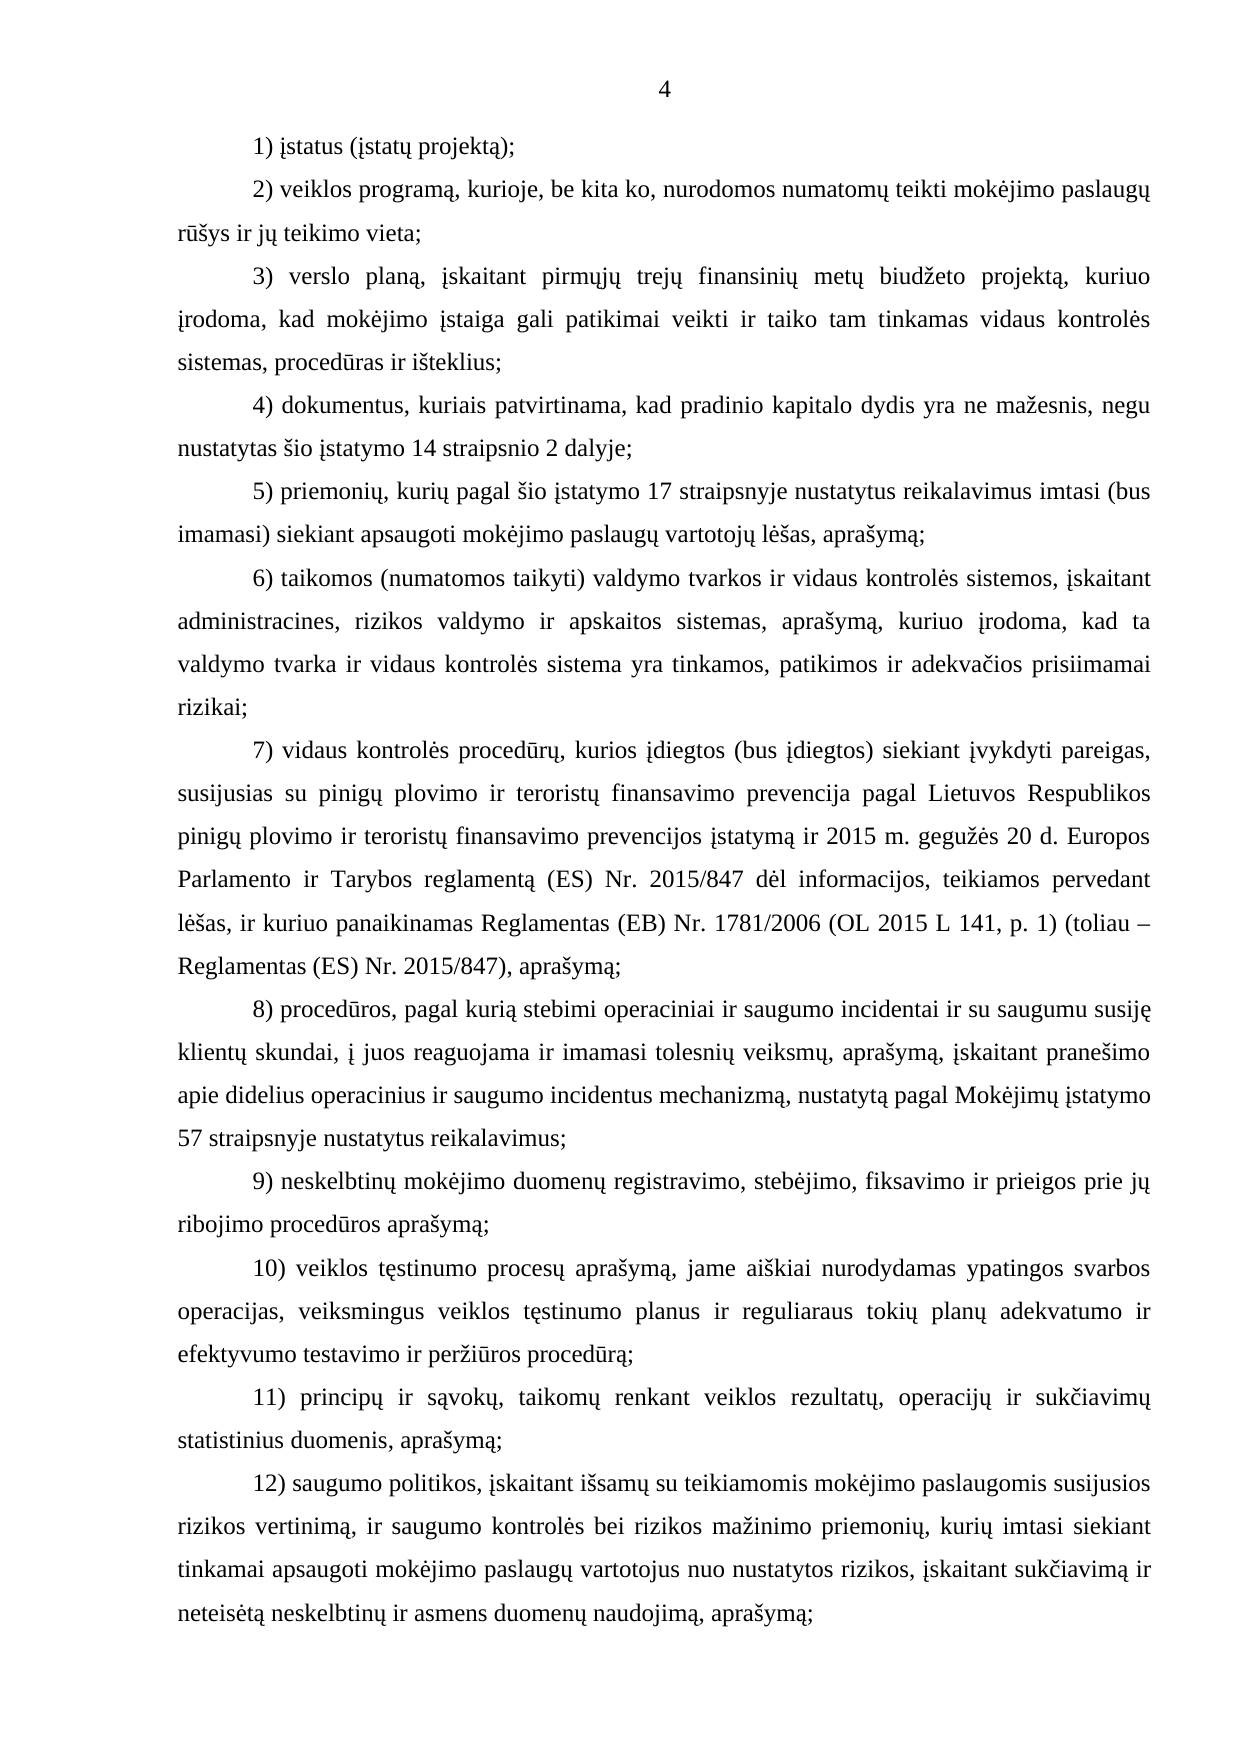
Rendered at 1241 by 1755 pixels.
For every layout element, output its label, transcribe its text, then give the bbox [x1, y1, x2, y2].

text 2) veiklos programą, kurioje, be kita ko, nurodomos numatomų teikti mokėjimo paslaugų rūšys ir jų teikimo vieta; [177, 174, 1152, 246]
text 10) veiklos tęstinumo procesų aprašymą, jame aiškiai nurodydamas ypatingos svarbos operacijas, veiksmingus veiklos tęstinumo planus ir reguliaraus tokių planų adekvatumo ir efektyvumo testavimo ir peržiūros procedūrą; [177, 1253, 1152, 1368]
text 7) vidaus kontrolės procedūrų, kurios įdiegtos (bus įdiegtos) siekiant įvykdyti pareigas, susijusias su pinigų plovimo ir teroristų finansavimo prevencija pagal Lietuvos Respublikos pinigų plovimo ir teroristų finansavimo prevencijos įstatymą ir 2015 m. gegužės 20 d. Europos Parlamento ir Tarybos reglamentą (ES) Nr. 2015/847 dėl informacijos, teikiamos pervedant lėšas, ir kuriuo panaikinamas Reglamentas (EB) Nr. 1781/2006 (OL 2015 L 141, p. 1) (toliau – Reglamentas (ES) Nr. 2015/847), aprašymą; [177, 735, 1152, 979]
text 8) procedūros, pagal kurią stebimi operaciniai ir saugumo incidentai ir su saugumu susiję klientų skundai, į juos reaguojama ir imamasi tolesnių veiksmų, aprašymą, įskaitant pranešimo apie didelius operacinius ir saugumo incidentus mechanizmą, nustatytą pagal Mokėjimų įstatymo 57 straipsnyje nustatytus reikalavimus; [177, 994, 1152, 1152]
text 9) neskelbtinų mokėjimo duomenų registravimo, stebėjimo, fiksavimo ir prieigos prie jų ribojimo procedūros aprašymą; [177, 1166, 1152, 1238]
text 12) saugumo politikos, įskaitant išsamų su teikiamomis mokėjimo paslaugomis susijusios rizikos vertinimą, ir saugumo kontrolės bei rizikos mažinimo priemonių, kurių imtasi siekiant tinkamai apsaugoti mokėjimo paslaugų vartotojus nuo nustatytos rizikos, įskaitant sukčiavimą ir neteisėtą neskelbtinų ir asmens duomenų naudojimą, aprašymą; [177, 1468, 1152, 1626]
text 5) priemonių, kurių pagal šio įstatymo 17 straipsnyje nustatytus reikalavimus imtasi (bus imamasi) siekiant apsaugoti mokėjimo paslaugų vartotojų lėšas, aprašymą; [177, 476, 1152, 548]
text 11) principų ir sąvokų, taikomų renkant veiklos rezultatų, operacijų ir sukčiavimų statistinius duomenis, aprašymą; [177, 1382, 1152, 1454]
text 1) įstatus (įstatų projektą); [177, 131, 1152, 160]
text 6) taikomos (numatomos taikyti) valdymo tvarkos ir vidaus kontrolės sistemos, įskaitant administracines, rizikos valdymo ir apskaitos sistemas, aprašymą, kuriuo įrodoma, kad ta valdymo tvarka ir vidaus kontrolės sistema yra tinkamos, patikimos ir adekvačios prisiimamai rizikai; [177, 563, 1152, 721]
text 4) dokumentus, kuriais patvirtinama, kad pradinio kapitalo dydis yra ne mažesnis, negu nustatytas šio įstatymo 14 straipsnio 2 dalyje; [177, 390, 1152, 462]
text 3) verslo planą, įskaitant pirmųjų trejų finansinių metų biudžeto projektą, kuriuo įrodoma, kad mokėjimo įstaiga gali patikimai veikti ir taiko tam tinkamas vidaus kontrolės sistemas, procedūras ir išteklius; [177, 261, 1152, 376]
